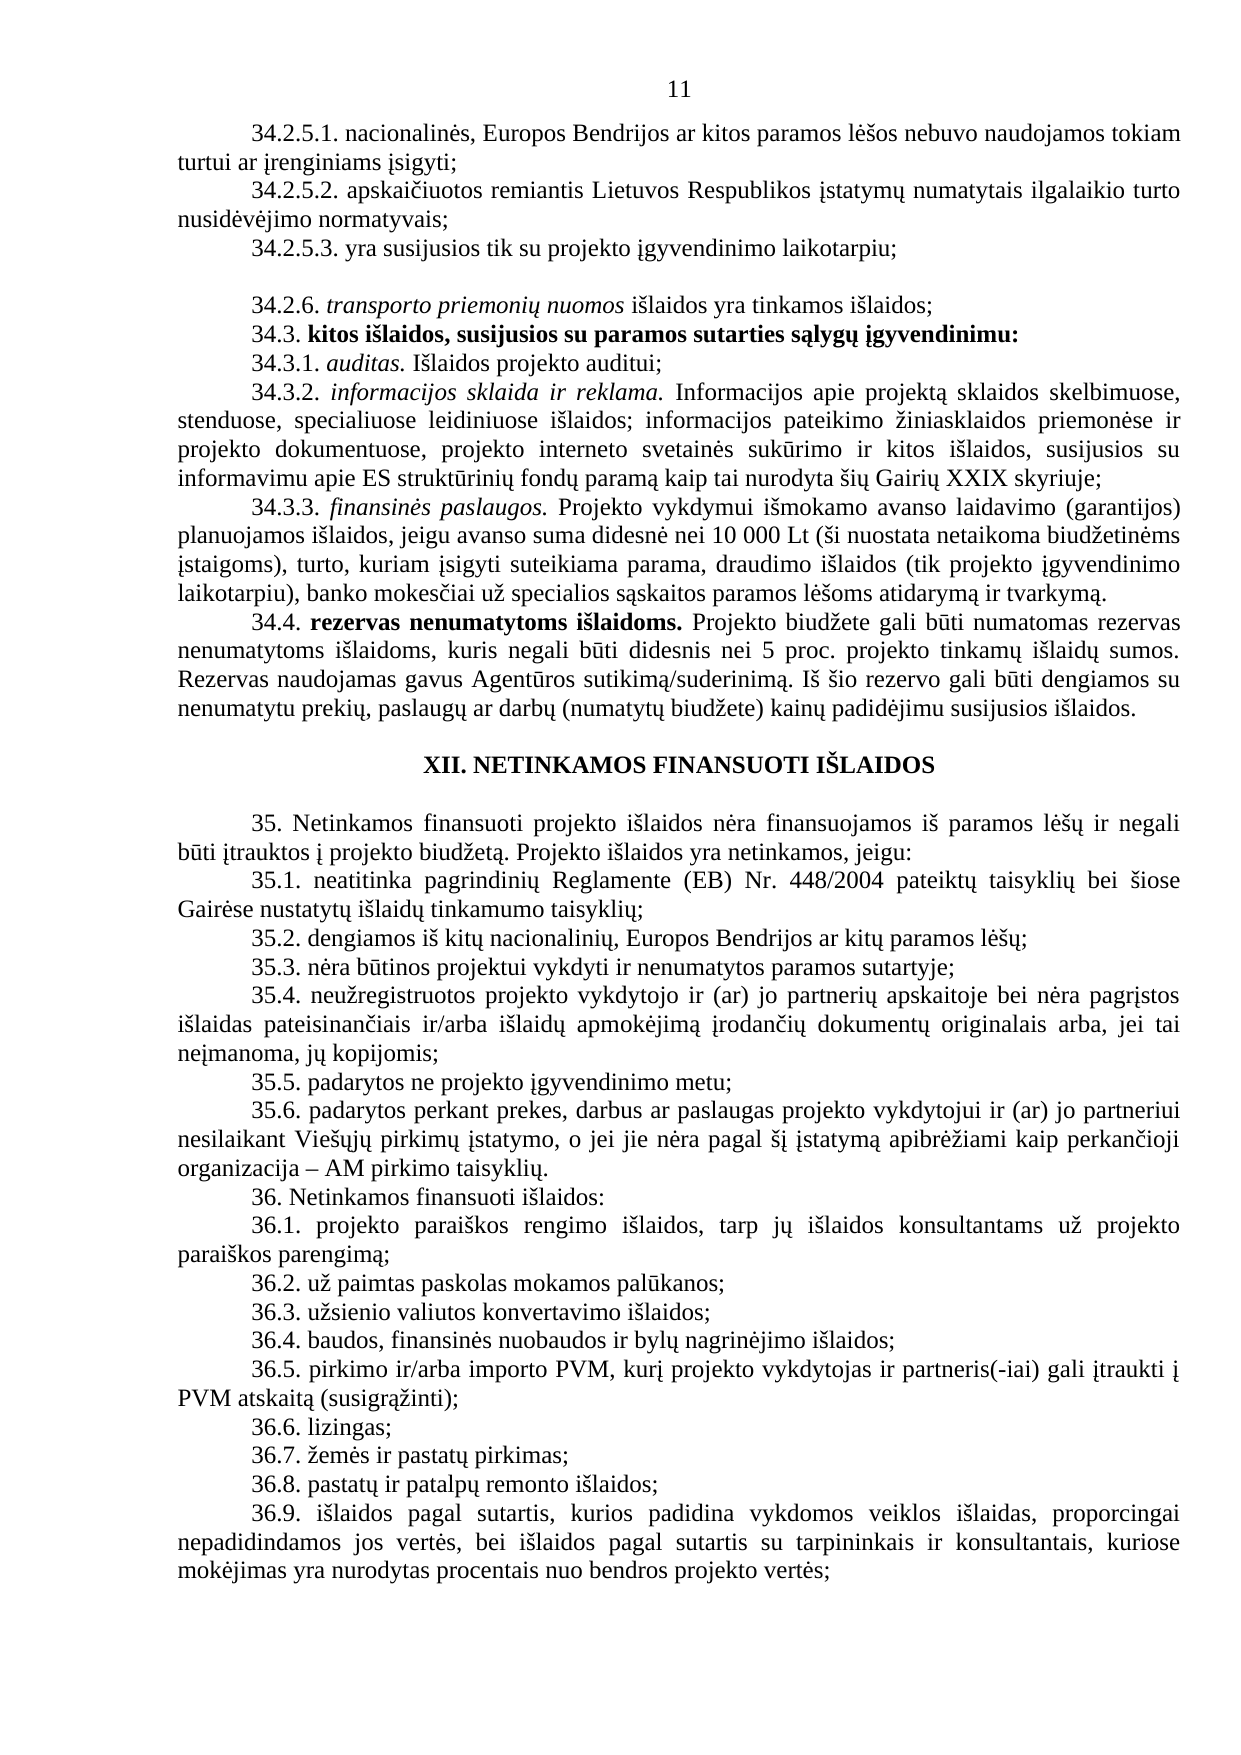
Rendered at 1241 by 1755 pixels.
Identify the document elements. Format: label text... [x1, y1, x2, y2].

text 34.3. kitos išlaidos, susijusios su paramos sutarties sąlygų įgyvendinimu: [177, 319, 1181, 348]
text 36.6. lizingas; [177, 1412, 1181, 1441]
text 36.7. žemės ir pastatų pirkimas; [177, 1441, 1181, 1469]
text 34.3.3. finansinės paslaugos. Projekto vykdymui išmokamo avanso laidavimo (garantijos) planuojamos išlaidos, jeigu avanso suma didesnė nei 10 000 Lt (ši nuostata netaikoma biudžetinėms įstaigoms), turto, kuriam įsigyti suteikiama parama, draudimo išlaidos (tik projekto įgyvendinimo laikotarpiu), banko mokesčiai už specialios sąskaitos paramos lėšoms atidarymą ir tvarkymą. [177, 492, 1181, 607]
text 35. Netinkamos finansuoti projekto išlaidos nėra finansuojamos iš paramos lėšų ir negali būti įtrauktos į projekto biudžetą. Projekto išlaidos yra netinkamos, jeigu: [177, 808, 1181, 866]
text 36.1. projekto paraiškos rengimo išlaidos, tarp jų išlaidos konsultantams už projekto paraiškos parengimą; [177, 1211, 1181, 1268]
text 34.3.2. informacijos sklaida ir reklama. Informacijos apie projektą sklaidos skelbimuose, stenduose, specialiuose leidiniuose išlaidos; informacijos pateikimo žiniasklaidos priemonėse ir projekto dokumentuose, projekto interneto svetainės sukūrimo ir kitos išlaidos, susijusios su informavimu apie ES struktūrinių fondų paramą kaip tai nurodyta šių Gairių XXIX skyriuje; [177, 377, 1181, 492]
text 35.6. padarytos perkant prekes, darbus ar paslaugas projekto vykdytojui ir (ar) jo partneriui nesilaikant Viešųjų pirkimų įstatymo, o jei jie nėra pagal šį įstatymą apibrėžiami kaip perkančioji organizacija – AM pirkimo taisyklių. [177, 1096, 1181, 1182]
text 35.3. nėra būtinos projektui vykdyti ir nenumatytos paramos sutartyje; [177, 952, 1181, 981]
text 36.5. pirkimo ir/arba importo PVM, kurį projekto vykdytojas ir partneris(-iai) gali įtraukti į PVM atskaitą (susigrąžinti); [177, 1354, 1181, 1412]
text 34.4. rezervas nenumatytoms išlaidoms. Projekto biudžete gali būti numatomas rezervas nenumatytoms išlaidoms, kuris negali būti didesnis nei 5 proc. projekto tinkamų išlaidų sumos. Rezervas naudojamas gavus Agentūros sutikimą/suderinimą. Iš šio rezervo gali būti dengiamos su nenumatytu prekių, paslaugų ar darbų (numatytų biudžete) kainų padidėjimu susijusios išlaidos. [177, 607, 1181, 722]
text 34.2.6. transporto priemonių nuomos išlaidos yra tinkamos išlaidos; [177, 291, 1181, 319]
text 36.4. baudos, finansinės nuobaudos ir bylų nagrinėjimo išlaidos; [177, 1326, 1181, 1354]
text 35.2. dengiamos iš kitų nacionalinių, Europos Bendrijos ar kitų paramos lėšų; [177, 923, 1181, 952]
text 35.4. neužregistruotos projekto vykdytojo ir (ar) jo partnerių apskaitoje bei nėra pagrįstos išlaidas pateisinančiais ir/arba išlaidų apmokėjimą įrodančių dokumentų originalais arba, jei tai neįmanoma, jų kopijomis; [177, 981, 1181, 1067]
text XII. NETINKAMOS FINANSUOTI IŠLAIDOS [177, 751, 1181, 779]
text 34.2.5.1. nacionalinės, Europos Bendrijos ar kitos paramos lėšos nebuvo naudojamos tokiam turtui ar įrenginiams įsigyti; [177, 118, 1181, 176]
text 34.2.5.3. yra susijusios tik su projekto įgyvendinimo laikotarpiu; [177, 233, 1181, 262]
text 35.1. neatitinka pagrindinių Reglamente (EB) Nr. 448/2004 pateiktų taisyklių bei šiose Gairėse nustatytų išlaidų tinkamumo taisyklių; [177, 866, 1181, 923]
text 36. Netinkamos finansuoti išlaidos: [177, 1182, 1181, 1211]
text 36.2. už paimtas paskolas mokamos palūkanos; [177, 1268, 1181, 1297]
text 36.3. užsienio valiutos konvertavimo išlaidos; [177, 1297, 1181, 1326]
text 36.8. pastatų ir patalpų remonto išlaidos; [177, 1469, 1181, 1498]
text 34.2.5.2. apskaičiuotos remiantis Lietuvos Respublikos įstatymų numatytais ilgalaikio turto nusidėvėjimo normatyvais; [177, 176, 1181, 233]
text 34.3.1. auditas. Išlaidos projekto auditui; [177, 348, 1181, 377]
text 36.9. išlaidos pagal sutartis, kurios padidina vykdomos veiklos išlaidas, proporcingai nepadidindamos jos vertės, bei išlaidos pagal sutartis su tarpininkais ir konsultantais, kuriose mokėjimas yra nurodytas procentais nuo bendros projekto vertės; [177, 1498, 1181, 1584]
text 35.5. padarytos ne projekto įgyvendinimo metu; [177, 1067, 1181, 1096]
